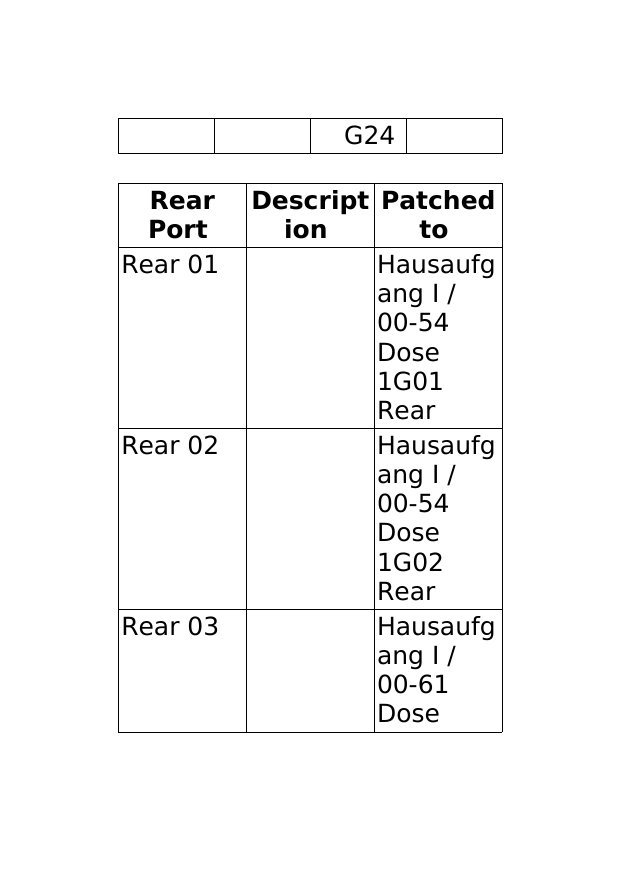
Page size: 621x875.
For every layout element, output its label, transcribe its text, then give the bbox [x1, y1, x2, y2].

table_cell Hausaufgang I / 00-54 Dose 1G01 Rear [375, 248, 502, 428]
table_cell Rear 02 [119, 429, 246, 609]
table_cell [119, 119, 214, 153]
table_header Patched to [375, 184, 502, 247]
table_header Rear Port [119, 184, 246, 247]
table_cell [247, 248, 374, 428]
table_cell G24 [311, 119, 406, 153]
table_cell Rear 01 [119, 248, 246, 428]
table_header Description [247, 184, 374, 247]
table_cell Hausaufgang I / 00-61 Dose [375, 610, 502, 732]
table_cell [215, 119, 310, 153]
table_cell [247, 610, 374, 732]
table_cell Hausaufgang I / 00-54 Dose 1G02 Rear [375, 429, 502, 609]
table_cell [407, 119, 502, 153]
table_cell Rear 03 [119, 610, 246, 732]
table_cell [247, 429, 374, 609]
